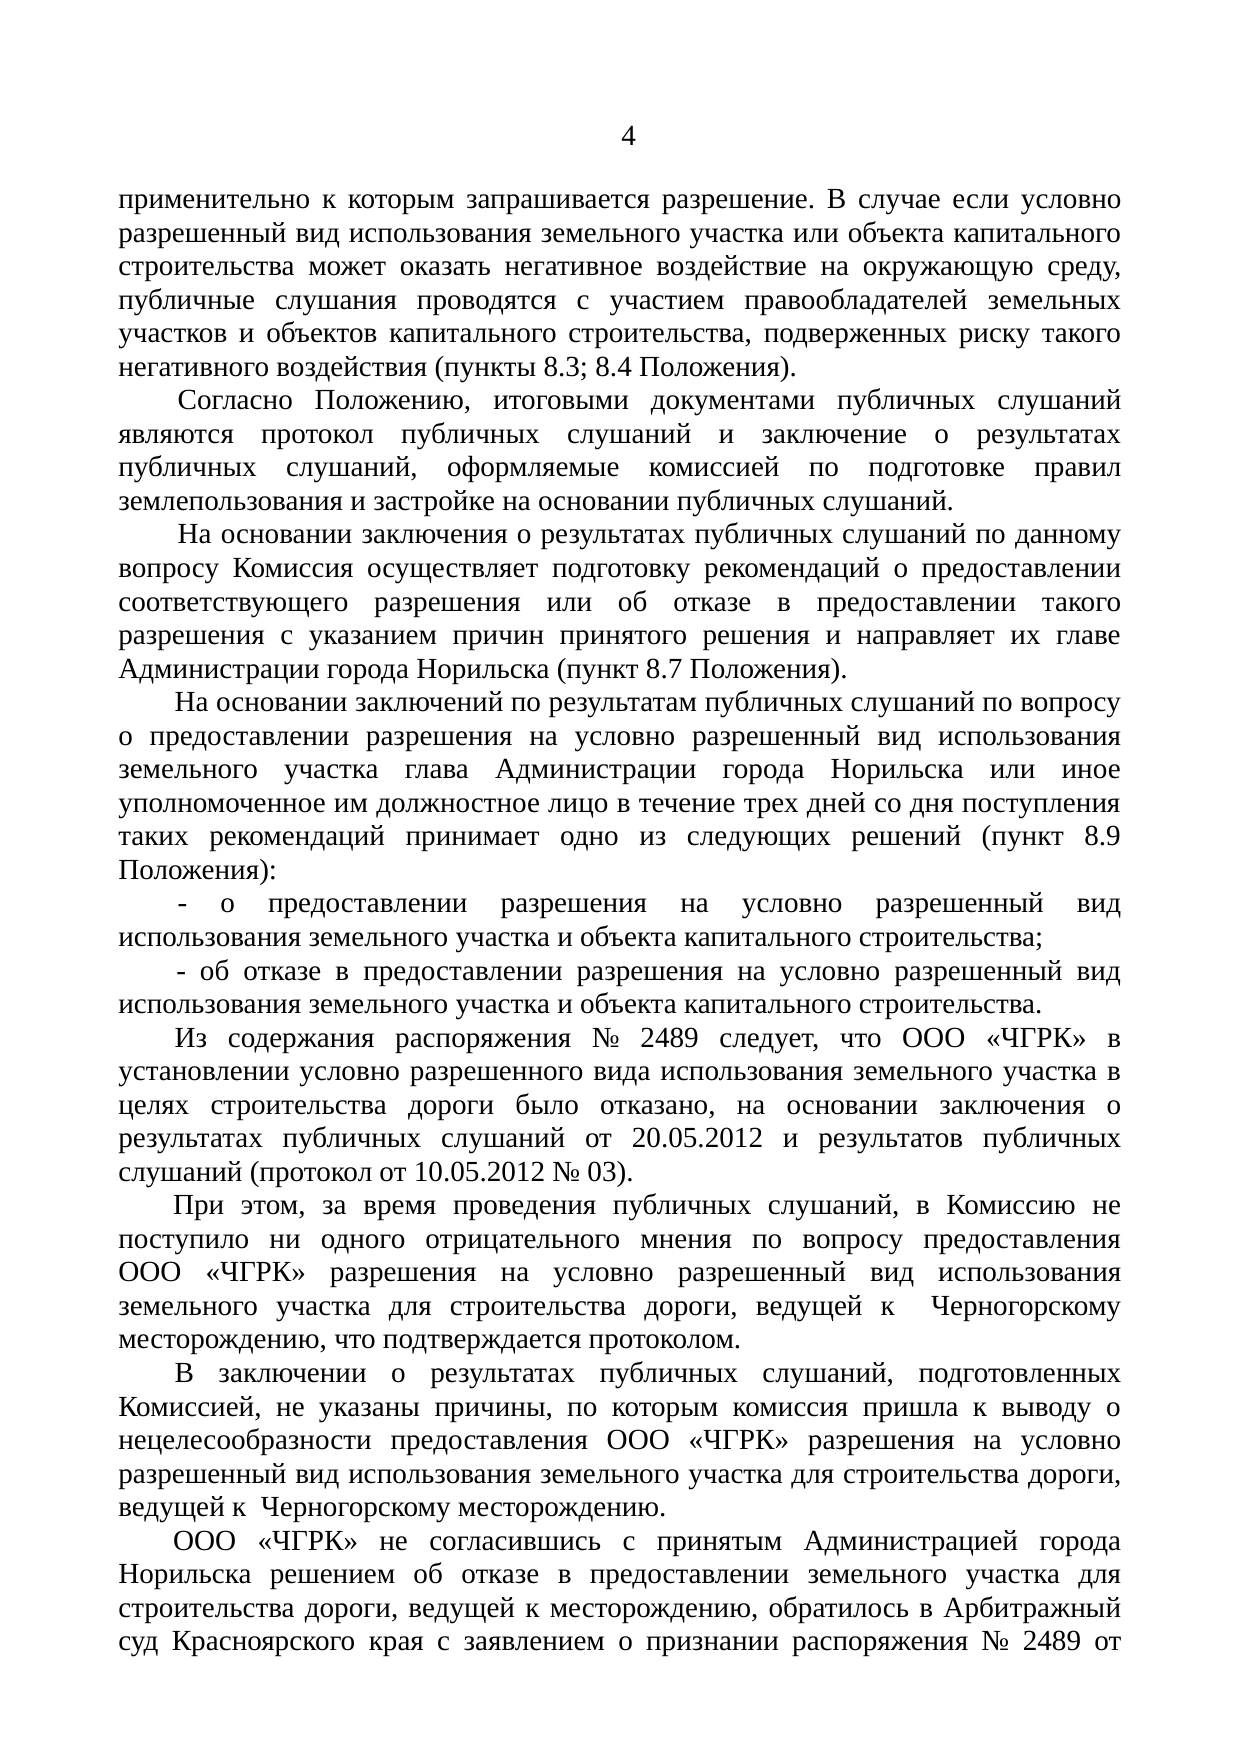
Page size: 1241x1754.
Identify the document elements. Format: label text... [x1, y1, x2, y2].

text На основании заключения о результатах публичных слушаний по данному вопросу Комиссия осуществляет подготовку рекомендаций о предоставлении соответствующего разрешения или об отказе в предоставлении такого разрешения с указанием причин принятого решения и направляет их главе Администрации города Норильска (пункт 8.7 Положения). [118, 517, 1122, 684]
text - об отказе в предоставлении разрешения на условно разрешенный вид использования земельного участка и объекта капитального строительства. [118, 953, 1122, 1020]
text - о предоставлении разрешения на условно разрешенный вид использования земельного участка и объекта капитального строительства; [118, 886, 1122, 953]
text При этом, за время проведения публичных слушаний, в Комиссию не поступило ни одного отрицательного мнения по вопросу предоставления ООО «ЧГРК» разрешения на условно разрешенный вид использования земельного участка для строительства дороги, ведущей к Черногорскому месторождению, что подтверждается протоколом. [118, 1187, 1122, 1355]
text Из содержания распоряжения № 2489 следует, что ООО «ЧГРК» в установлении условно разрешенного вида использования земельного участка в целях строительства дороги было отказано, на основании заключения о результатах публичных слушаний от 20.05.2012 и результатов публичных слушаний (протокол от 10.05.2012 № 03). [118, 1020, 1122, 1187]
text В заключении о результатах публичных слушаний, подготовленных Комиссией, не указаны причины, по которым комиссия пришла к выводу о нецелесообразности предоставления ООО «ЧГРК» разрешения на условно разрешенный вид использования земельного участка для строительства дороги, ведущей к Черногорскому месторождению. [118, 1355, 1122, 1523]
text Согласно Положению, итоговыми документами публичных слушаний являются протокол публичных слушаний и заключение о результатах публичных слушаний, оформляемые комиссией по подготовке правил землепользования и застройке на основании публичных слушаний. [118, 382, 1122, 517]
text применительно к которым запрашивается разрешение. В случае если условно разрешенный вид использования земельного участка или объекта капитального строительства может оказать негативное воздействие на окружающую среду, публичные слушания проводятся с участием правообладателей земельных участков и объектов капитального строительства, подверженных риску такого негативного воздействия (пункты 8.3; 8.4 Положения). [118, 181, 1122, 382]
text ООО «ЧГРК» не согласившись с принятым Администрацией города Норильска решением об отказе в предоставлении земельного участка для строительства дороги, ведущей к месторождению, обратилось в Арбитражный суд Красноярского края с заявлением о признании распоряжения № 2489 от [118, 1523, 1122, 1657]
text На основании заключений по результатам публичных слушаний по вопросу о предоставлении разрешения на условно разрешенный вид использования земельного участка глава Администрации города Норильска или иное уполномоченное им должностное лицо в течение трех дней со дня поступления таких рекомендаций принимает одно из следующих решений (пункт 8.9 Положения): [118, 684, 1122, 886]
